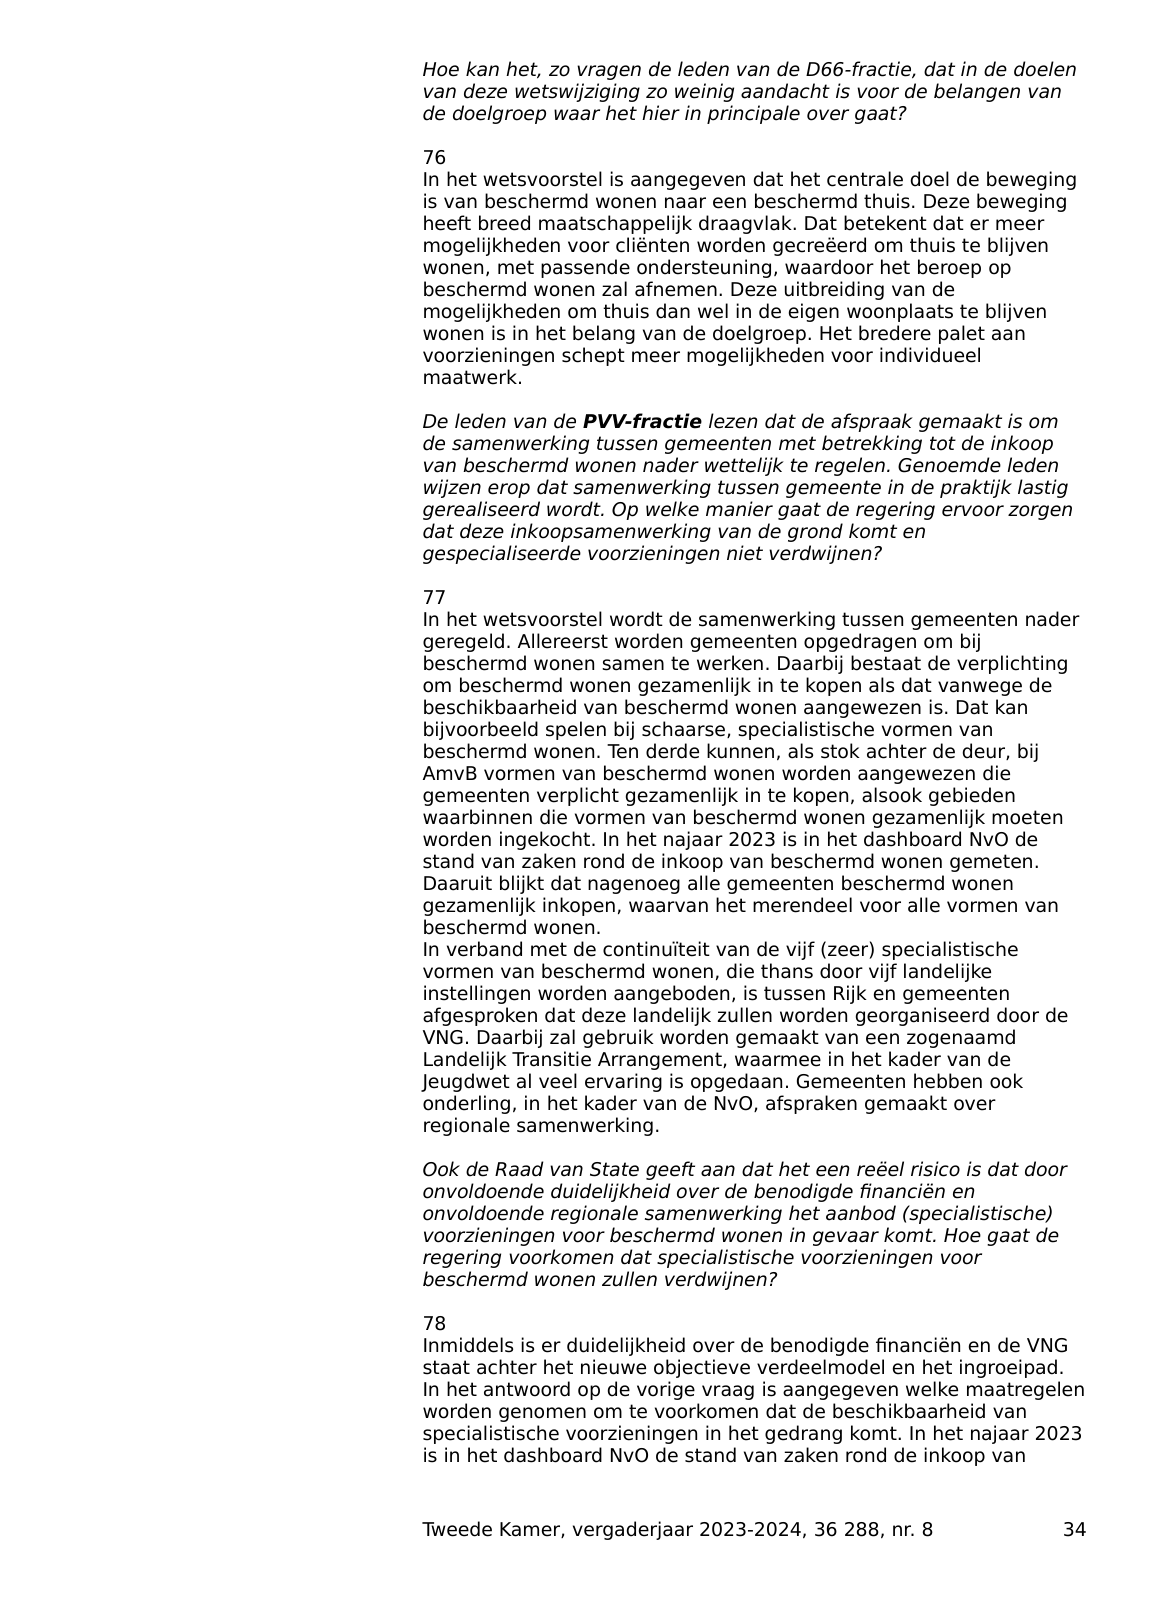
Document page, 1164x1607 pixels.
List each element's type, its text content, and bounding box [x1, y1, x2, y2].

text Inmiddels is er duidelijkheid over de benodigde financiën en de VNG staat achter het nieuwe objectieve verdeelmodel en het ingroeipad. In het antwoord op de vorige vraag is aangegeven welke maatregelen worden genomen om te voorkomen dat de beschikbaarheid van specialistische voorzieningen in het gedrang komt. In het najaar 2023 is in het dashboard NvO de stand van zaken rond de inkoop van [422, 1335, 1087, 1467]
text De leden van de PVV-fractie lezen dat de afspraak gemaakt is om de samenwerking tussen gemeenten met betrekking tot de inkoop van beschermd wonen nader wettelijk te regelen. Genoemde leden wijzen erop dat samenwerking tussen gemeente in de praktijk lastig gerealiseerd wordt. Op welke manier gaat de regering ervoor zorgen dat deze inkoopsamenwerking van de grond komt en gespecialiseerde voorzieningen niet verdwijnen? [422, 411, 1087, 565]
text In verband met de continuïteit van de vijf (zeer) specialistische vormen van beschermd wonen, die thans door vijf landelijke instellingen worden aangeboden, is tussen Rijk en gemeenten afgesproken dat deze landelijk zullen worden georganiseerd door de VNG. Daarbij zal gebruik worden gemaakt van een zogenaamd Landelijk Transitie Arrangement, waarmee in het kader van de Jeugdwet al veel ervaring is opgedaan. Gemeenten hebben ook onderling, in het kader van de NvO, afspraken gemaakt over regionale samenwerking. [422, 939, 1087, 1137]
text 78 [422, 1313, 1087, 1335]
text Ook de Raad van State geeft aan dat het een reëel risico is dat door onvoldoende duidelijkheid over de benodigde financiën en onvoldoende regionale samenwerking het aanbod (specialistische) voorzieningen voor beschermd wonen in gevaar komt. Hoe gaat de regering voorkomen dat specialistische voorzieningen voor beschermd wonen zullen verdwijnen? [422, 1159, 1087, 1291]
text Hoe kan het, zo vragen de leden van de D66-fractie, dat in de doelen van deze wetswijziging zo weinig aandacht is voor de belangen van de doelgroep waar het hier in principale over gaat? [422, 59, 1087, 125]
text 76 [422, 147, 1087, 169]
text In het wetsvoorstel is aangegeven dat het centrale doel de beweging is van beschermd wonen naar een beschermd thuis. Deze beweging heeft breed maatschappelijk draagvlak. Dat betekent dat er meer mogelijkheden voor cliënten worden gecreëerd om thuis te blijven wonen, met passende ondersteuning, waardoor het beroep op beschermd wonen zal afnemen. Deze uitbreiding van de mogelijkheden om thuis dan wel in de eigen woonplaats te blijven wonen is in het belang van de doelgroep. Het bredere palet aan voorzieningen schept meer mogelijkheden voor individueel maatwerk. [422, 169, 1087, 389]
text 77 [422, 587, 1087, 609]
text In het wetsvoorstel wordt de samenwerking tussen gemeenten nader geregeld. Allereerst worden gemeenten opgedragen om bij beschermd wonen samen te werken. Daarbij bestaat de verplichting om beschermd wonen gezamenlijk in te kopen als dat vanwege de beschikbaarheid van beschermd wonen aangewezen is. Dat kan bijvoorbeeld spelen bij schaarse, specialistische vormen van beschermd wonen. Ten derde kunnen, als stok achter de deur, bij AmvB vormen van beschermd wonen worden aangewezen die gemeenten verplicht gezamenlijk in te kopen, alsook gebieden waarbinnen die vormen van beschermd wonen gezamenlijk moeten worden ingekocht. In het najaar 2023 is in het dashboard NvO de stand van zaken rond de inkoop van beschermd wonen gemeten. Daaruit blijkt dat nagenoeg alle gemeenten beschermd wonen gezamenlijk inkopen, waarvan het merendeel voor alle vormen van beschermd wonen. [422, 609, 1087, 939]
